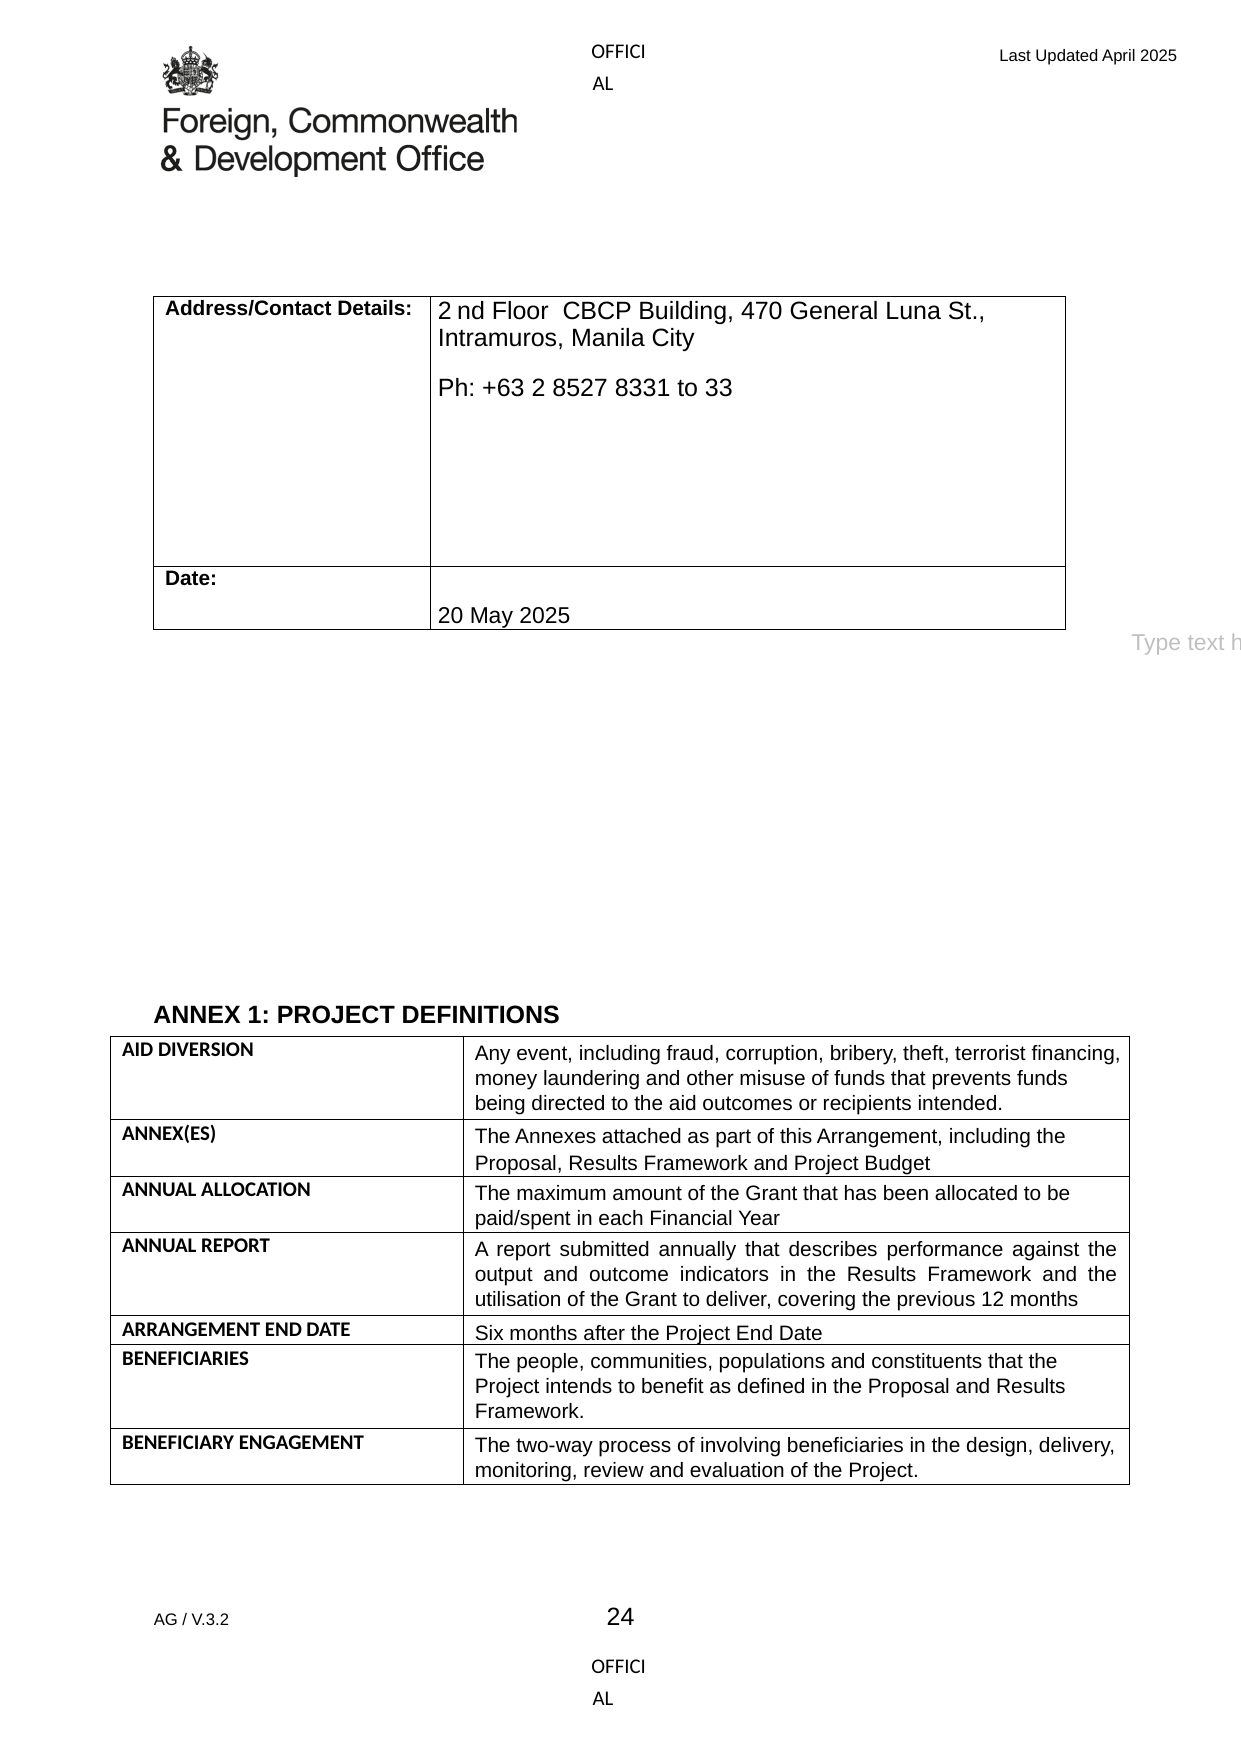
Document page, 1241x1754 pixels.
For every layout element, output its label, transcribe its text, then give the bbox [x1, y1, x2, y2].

table_cell The Annexes attached as part of this Arrangement, including the Proposal, Results Framework and Project Budget [464, 1120, 1129, 1176]
table_cell 20 May 2025 [431, 567, 1065, 629]
table_cell The two-way process of involving beneficiaries in the design, delivery, monitoring, review and evaluation of the Project. [464, 1429, 1129, 1484]
table_cell A report submitted annually that describes performance against the output and outcome indicators in the Results Framework and the utilisation of the Grant to deliver, covering the previous 12 months [464, 1233, 1129, 1315]
table_cell The maximum amount of the Grant that has been allocated to be paid/spent in each Financial Year [464, 1177, 1129, 1232]
table_cell 2 nd Floor CBCP Building, 470 General Luna St., Intramuros, Manila City Ph: +63 2 8527 8331 to 33 [431, 297, 1065, 566]
table_cell ANNEX(ES) [111, 1120, 463, 1176]
picture [157, 46, 517, 177]
table_cell ANNUAL ALLOCATION [111, 1177, 463, 1232]
table_cell Date: [154, 567, 430, 629]
table_cell ARRANGEMENT END DATE [111, 1316, 463, 1344]
table_cell The people, communities, populations and constituents that the Project intends to benefit as defined in the Proposal and Results Framework. [464, 1345, 1129, 1428]
table_cell BENEFICIARY ENGAGEMENT [111, 1429, 463, 1484]
table_cell Address/Contact Details: [154, 297, 430, 566]
table_header Any event, including fraud, corruption, bribery, theft, terrorist financing, money laundering and other misuse of funds that prevents funds being directed to the aid outcomes or recipients intended. [464, 1037, 1129, 1119]
table_cell ANNUAL REPORT [111, 1233, 463, 1315]
table_cell Six months after the Project End Date [464, 1316, 1129, 1344]
subtitle ANNEX 1: PROJECT DEFINITIONS [153, 1001, 1240, 1029]
table_header AID DIVERSION [111, 1037, 463, 1119]
table_cell BENEFICIARIES [111, 1345, 463, 1428]
text Type text h [153, 630, 1240, 655]
